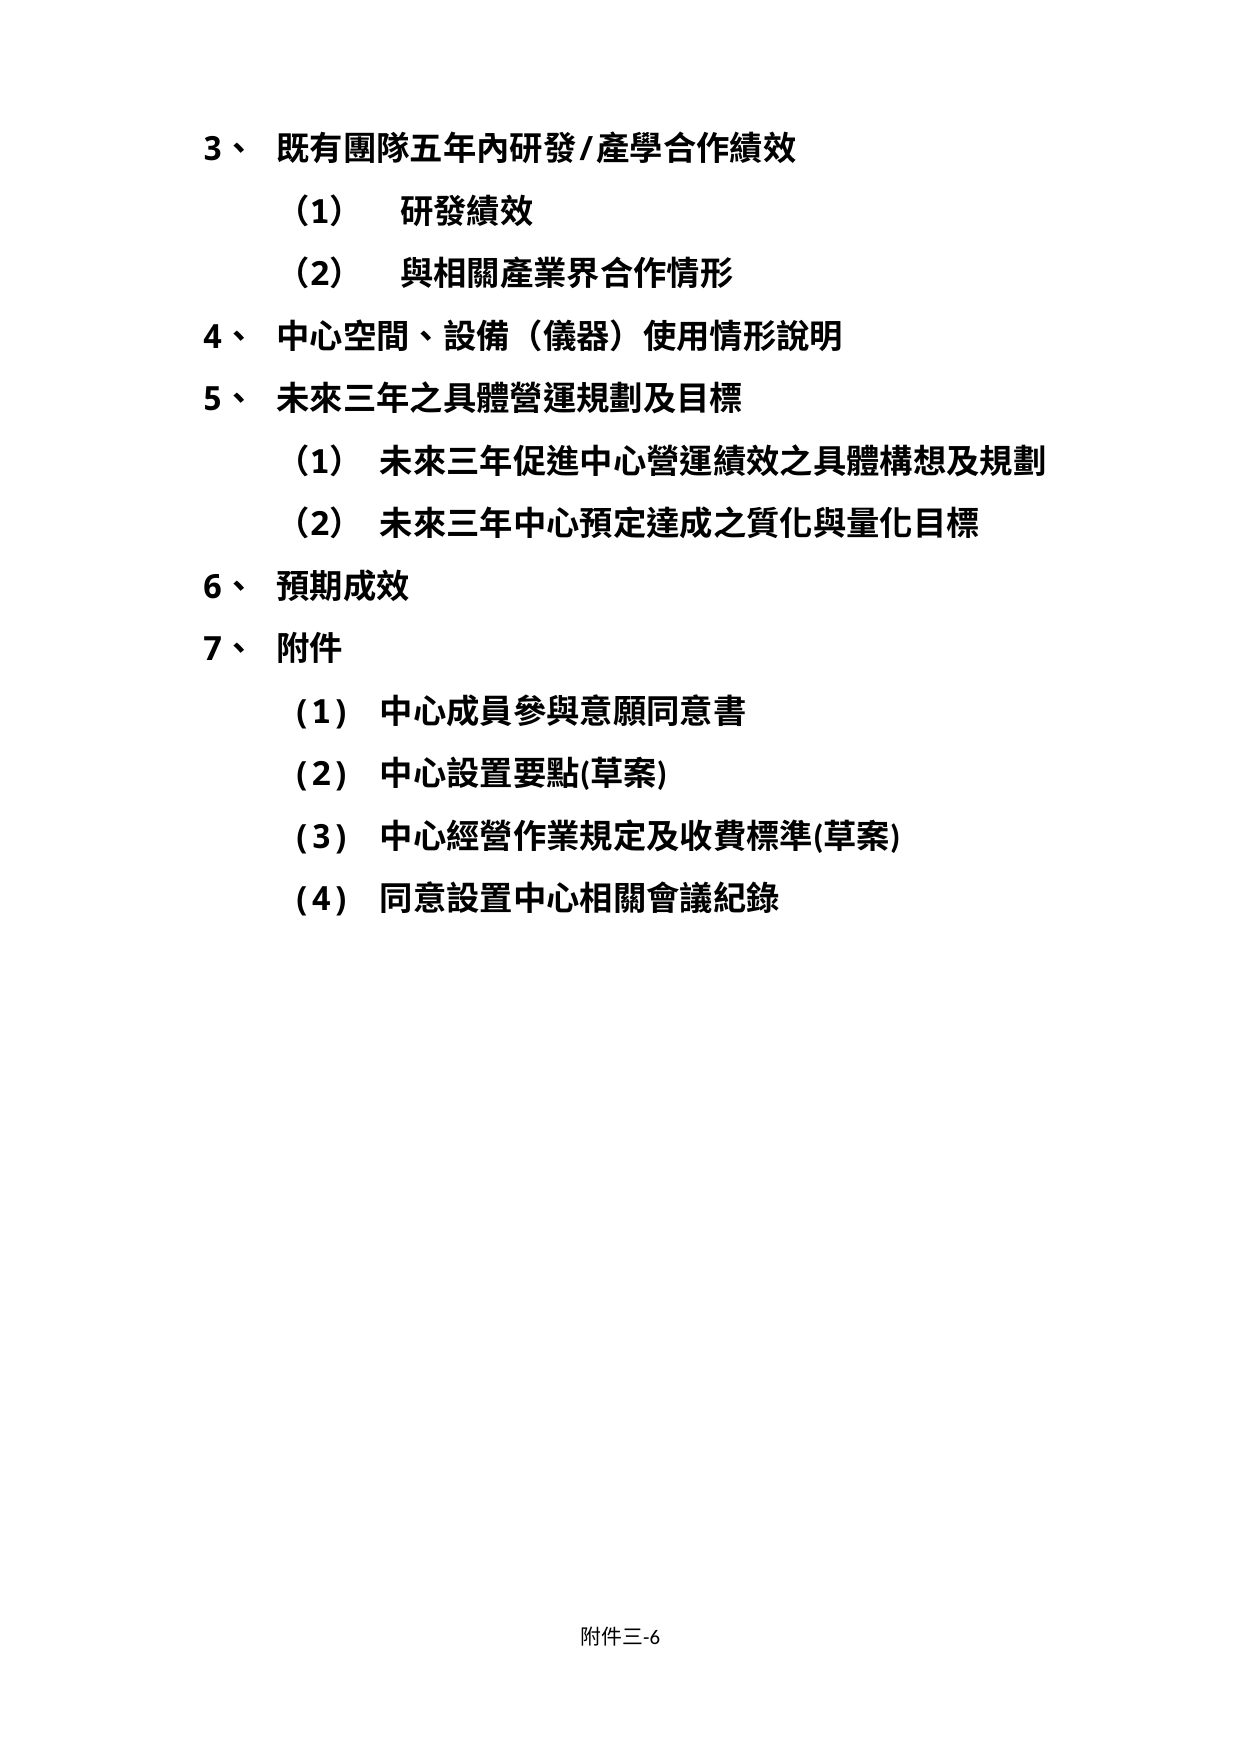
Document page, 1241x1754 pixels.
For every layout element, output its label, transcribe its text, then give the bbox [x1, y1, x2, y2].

list 中心經營作業規定及收費標準(草案) [291, 792, 1053, 854]
list 未來三年之具體營運規劃及目標 [202, 354, 1053, 417]
list 中心空間、設備（儀器）使用情形說明 [202, 292, 1053, 354]
list 中心設置要點(草案) [291, 729, 1053, 792]
list 未來三年中心預定達成之質化與量化目標 [276, 479, 1053, 542]
list 附件 [202, 604, 1053, 667]
list 未來三年促進中心營運績效之具體構想及規劃 [276, 417, 1053, 479]
list 同意設置中心相關會議紀錄 [291, 854, 1053, 917]
list 研發績效 [276, 167, 1053, 229]
list 既有團隊五年內研發/產學合作績效 [202, 104, 1053, 167]
list 預期成效 [202, 542, 1053, 604]
list 中心成員參與意願同意書 [291, 667, 1053, 729]
list 與相關產業界合作情形 [276, 229, 1053, 292]
